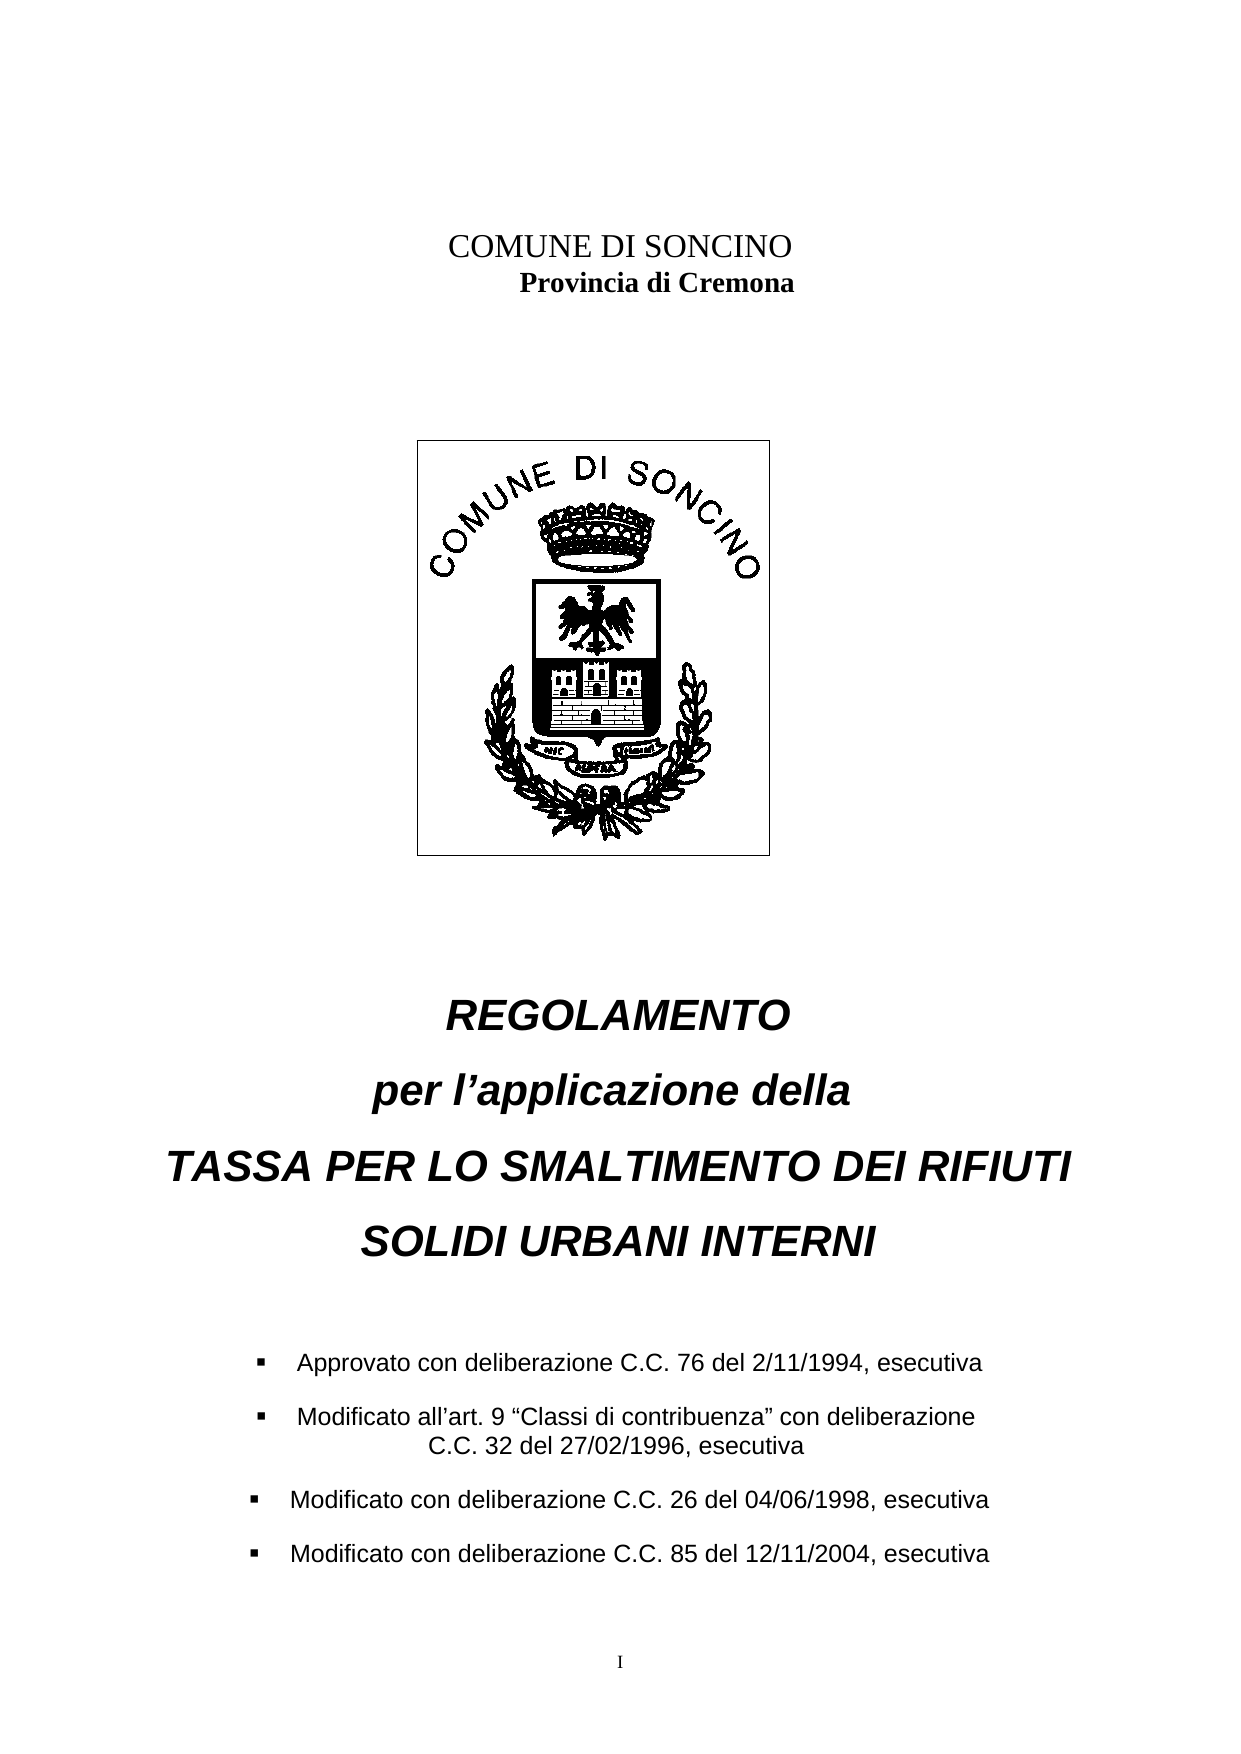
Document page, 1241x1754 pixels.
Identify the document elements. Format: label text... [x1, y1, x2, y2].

subtitle Modificato con deliberazione C.C. 26 del 04/06/1998, esecutiva [124, 1485, 1114, 1514]
subtitle Modificato all’art. 9 “Classi di contribuenza” con deliberazione [124, 1402, 1114, 1431]
text REGOLAMENTO [118, 989, 1122, 1039]
subtitle C.C. 32 del 27/02/1996, esecutiva [118, 1431, 1114, 1460]
subtitle Provincia di Cremona [118, 265, 1122, 298]
picture [418, 442, 769, 855]
text COMUNE DI SONCINO [118, 226, 1122, 265]
text TASSA PER LO SMALTIMENTO DEI RIFIUTI SOLIDI URBANI INTERNI [118, 1140, 1122, 1266]
subtitle Modificato con deliberazione C.C. 85 del 12/11/2004, esecutiva [124, 1539, 1114, 1568]
text per l’applicazione della [118, 1065, 1122, 1115]
subtitle Approvato con deliberazione C.C. 76 del 2/11/1994, esecutiva [124, 1348, 1114, 1377]
